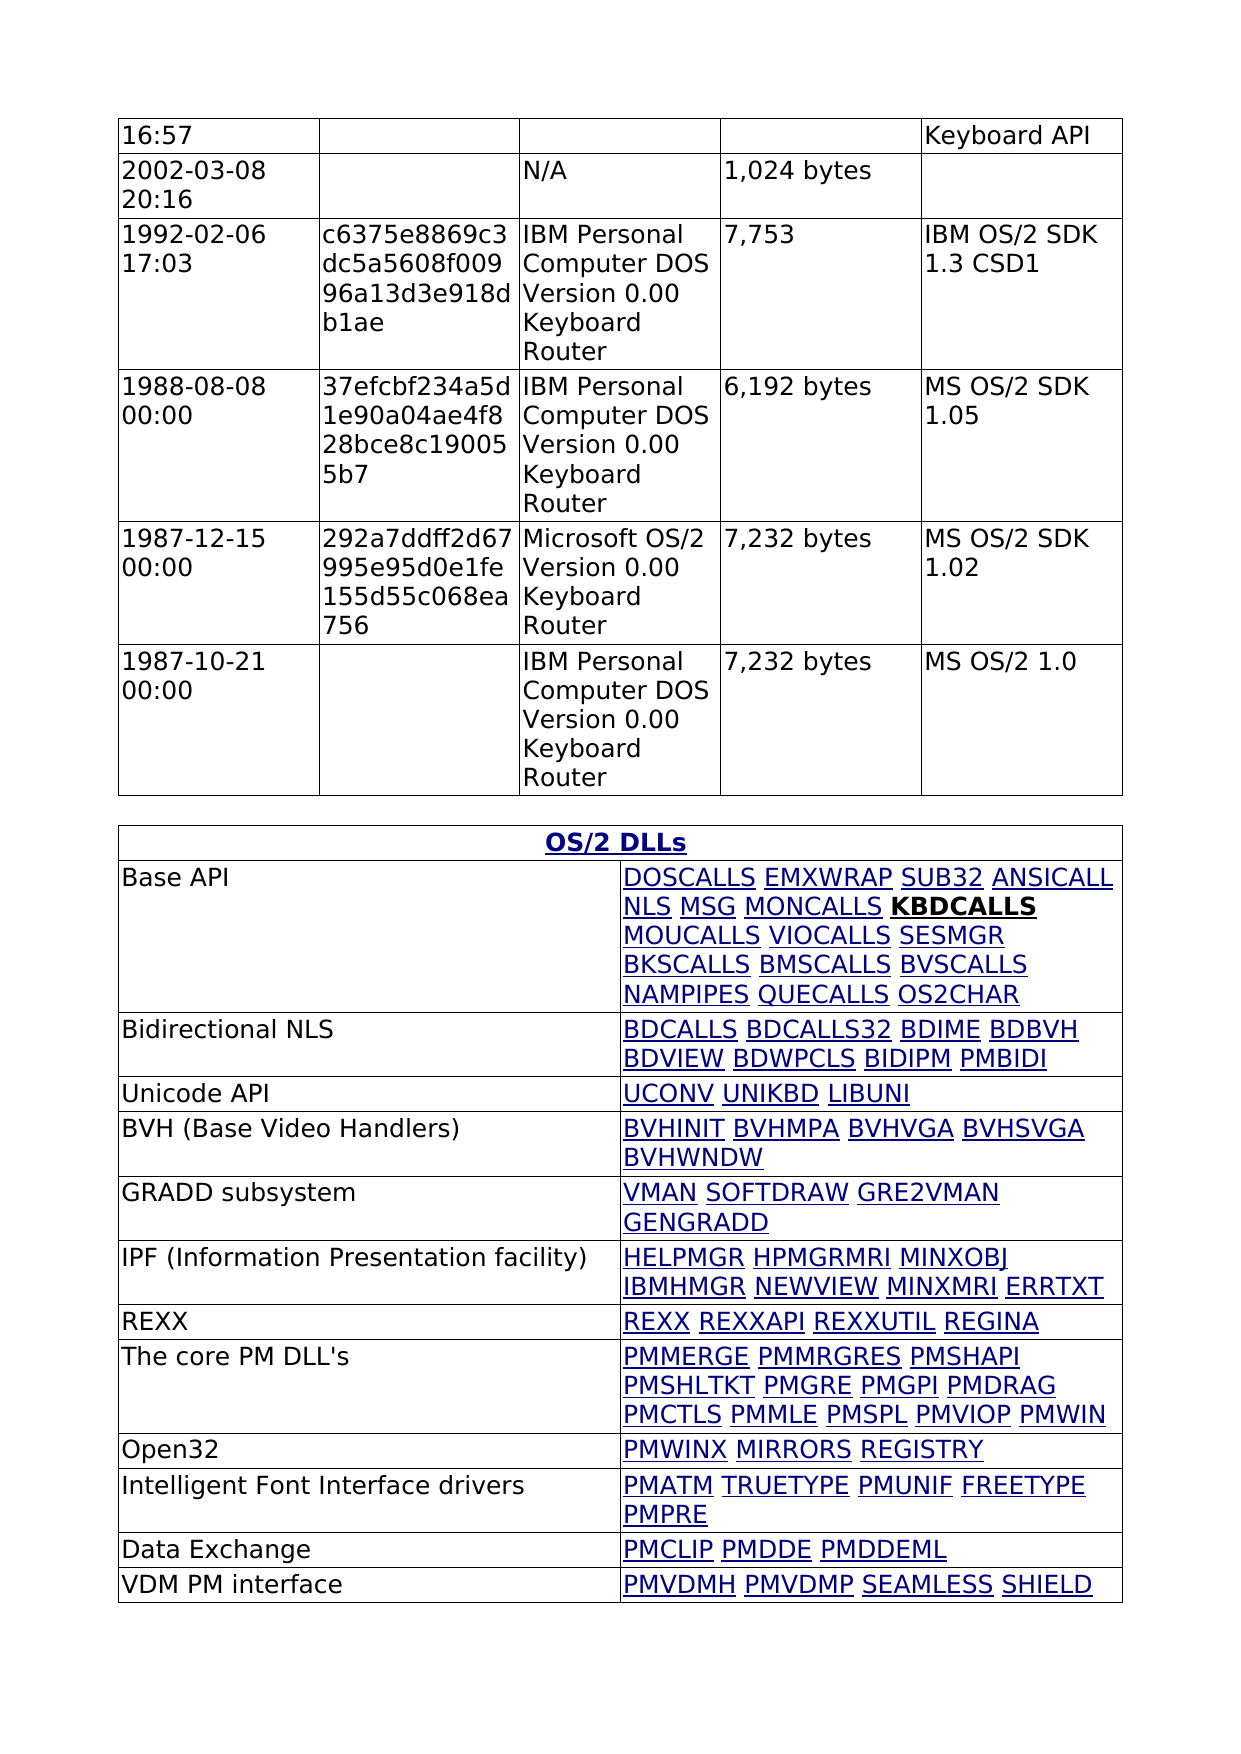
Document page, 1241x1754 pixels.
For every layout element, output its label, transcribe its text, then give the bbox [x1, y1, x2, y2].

table_cell Open32 [119, 1434, 620, 1468]
table_cell PMCLIP PMDDE PMDDEML [621, 1533, 1122, 1567]
table_cell Intelligent Font Interface drivers [119, 1469, 620, 1532]
table_cell BVH (Base Video Handlers) [119, 1112, 620, 1176]
table_cell BDCALLS BDCALLS32 BDIME BDBVH BDVIEW BDWPCLS BIDIPM PMBIDI [621, 1013, 1122, 1076]
table_cell 1992-02-06 17:03 [119, 219, 319, 369]
table_cell 6,192 bytes [721, 370, 921, 521]
table_cell Bidirectional NLS [119, 1013, 620, 1076]
table_cell VDM PM interface [119, 1568, 620, 1602]
table_cell MS OS/2 1.0 [922, 645, 1122, 795]
table_cell PMWINX MIRRORS REGISTRY [621, 1434, 1122, 1468]
table_cell IBM Personal Computer DOS Version 0.00 Keyboard Router [520, 219, 720, 369]
table_cell [320, 645, 519, 795]
table_cell 7,753 [721, 219, 921, 369]
table_cell 292a7ddff2d67995e95d0e1fe155d55c068ea756 [320, 522, 519, 644]
table_cell DOSCALLS EMXWRAP SUB32 ANSICALL NLS MSG MONCALLS KBDCALLS MOUCALLS VIOCALLS SESMGR BKSCALLS BMSCALLS BVSCALLS NAMPIPES QUECALLS OS2CHAR [621, 861, 1122, 1012]
table_cell HELPMGR HPMGRMRI MINXOBJ IBMHMGR NEWVIEW MINXMRI ERRTXT [621, 1241, 1122, 1304]
table_cell IPF (Information Presentation facility) [119, 1241, 620, 1304]
table_cell 2002-03-08 20:16 [119, 154, 319, 217]
table_cell IBM Personal Computer DOS Version 0.00 Keyboard Router [520, 370, 720, 521]
table_cell c6375e8869c3dc5a5608f00996a13d3e918db1ae [320, 219, 519, 369]
table_cell PMATM TRUETYPE PMUNIF FREETYPE PMPRE [621, 1469, 1122, 1532]
table_cell BVHINIT BVHMPA BVHVGA BVHSVGA BVHWNDW [621, 1112, 1122, 1176]
table_cell [320, 119, 519, 153]
table_cell MS OS/2 SDK 1.05 [922, 370, 1122, 521]
table_cell 1988-08-08 00:00 [119, 370, 319, 521]
table_header OS/2 DLLs [119, 826, 1122, 860]
table_cell VMAN SOFTDRAW GRE2VMAN GENGRADD [621, 1177, 1122, 1240]
table_cell 7,232 bytes [721, 645, 921, 795]
table_cell [520, 119, 720, 153]
table_cell PMMERGE PMMRGRES PMSHAPI PMSHLTKT PMGRE PMGPI PMDRAG PMCTLS PMMLE PMSPL PMVIOP PMWIN [621, 1340, 1122, 1433]
table_cell Unicode API [119, 1077, 620, 1111]
table_cell Microsoft OS/2 Version 0.00 Keyboard Router [520, 522, 720, 644]
table_cell Data Exchange [119, 1533, 620, 1567]
table_cell REXX [119, 1305, 620, 1339]
table_cell MS OS/2 SDK 1.02 [922, 522, 1122, 644]
table_cell GRADD subsystem [119, 1177, 620, 1240]
table_cell IBM Personal Computer DOS Version 0.00 Keyboard Router [520, 645, 720, 795]
table_cell Base API [119, 861, 620, 1012]
table_cell Keyboard API [922, 119, 1122, 153]
table_cell UCONV UNIKBD LIBUNI [621, 1077, 1122, 1111]
table_cell [721, 119, 921, 153]
table_cell PMVDMH PMVDMP SEAMLESS SHIELD [621, 1568, 1122, 1602]
table_cell N/A [520, 154, 720, 217]
table_cell [320, 154, 519, 217]
table_cell The core PM DLL's [119, 1340, 620, 1433]
table_cell 37efcbf234a5d1e90a04ae4f828bce8c190055b7 [320, 370, 519, 521]
table_cell 1987-10-21 00:00 [119, 645, 319, 795]
table_cell IBM OS/2 SDK 1.3 CSD1 [922, 219, 1122, 369]
table_cell REXX REXXAPI REXXUTIL REGINA [621, 1305, 1122, 1339]
table_cell 16:57 [119, 119, 319, 153]
table_cell [922, 154, 1122, 217]
table_cell 1,024 bytes [721, 154, 921, 217]
table_cell 1987-12-15 00:00 [119, 522, 319, 644]
table_cell 7,232 bytes [721, 522, 921, 644]
